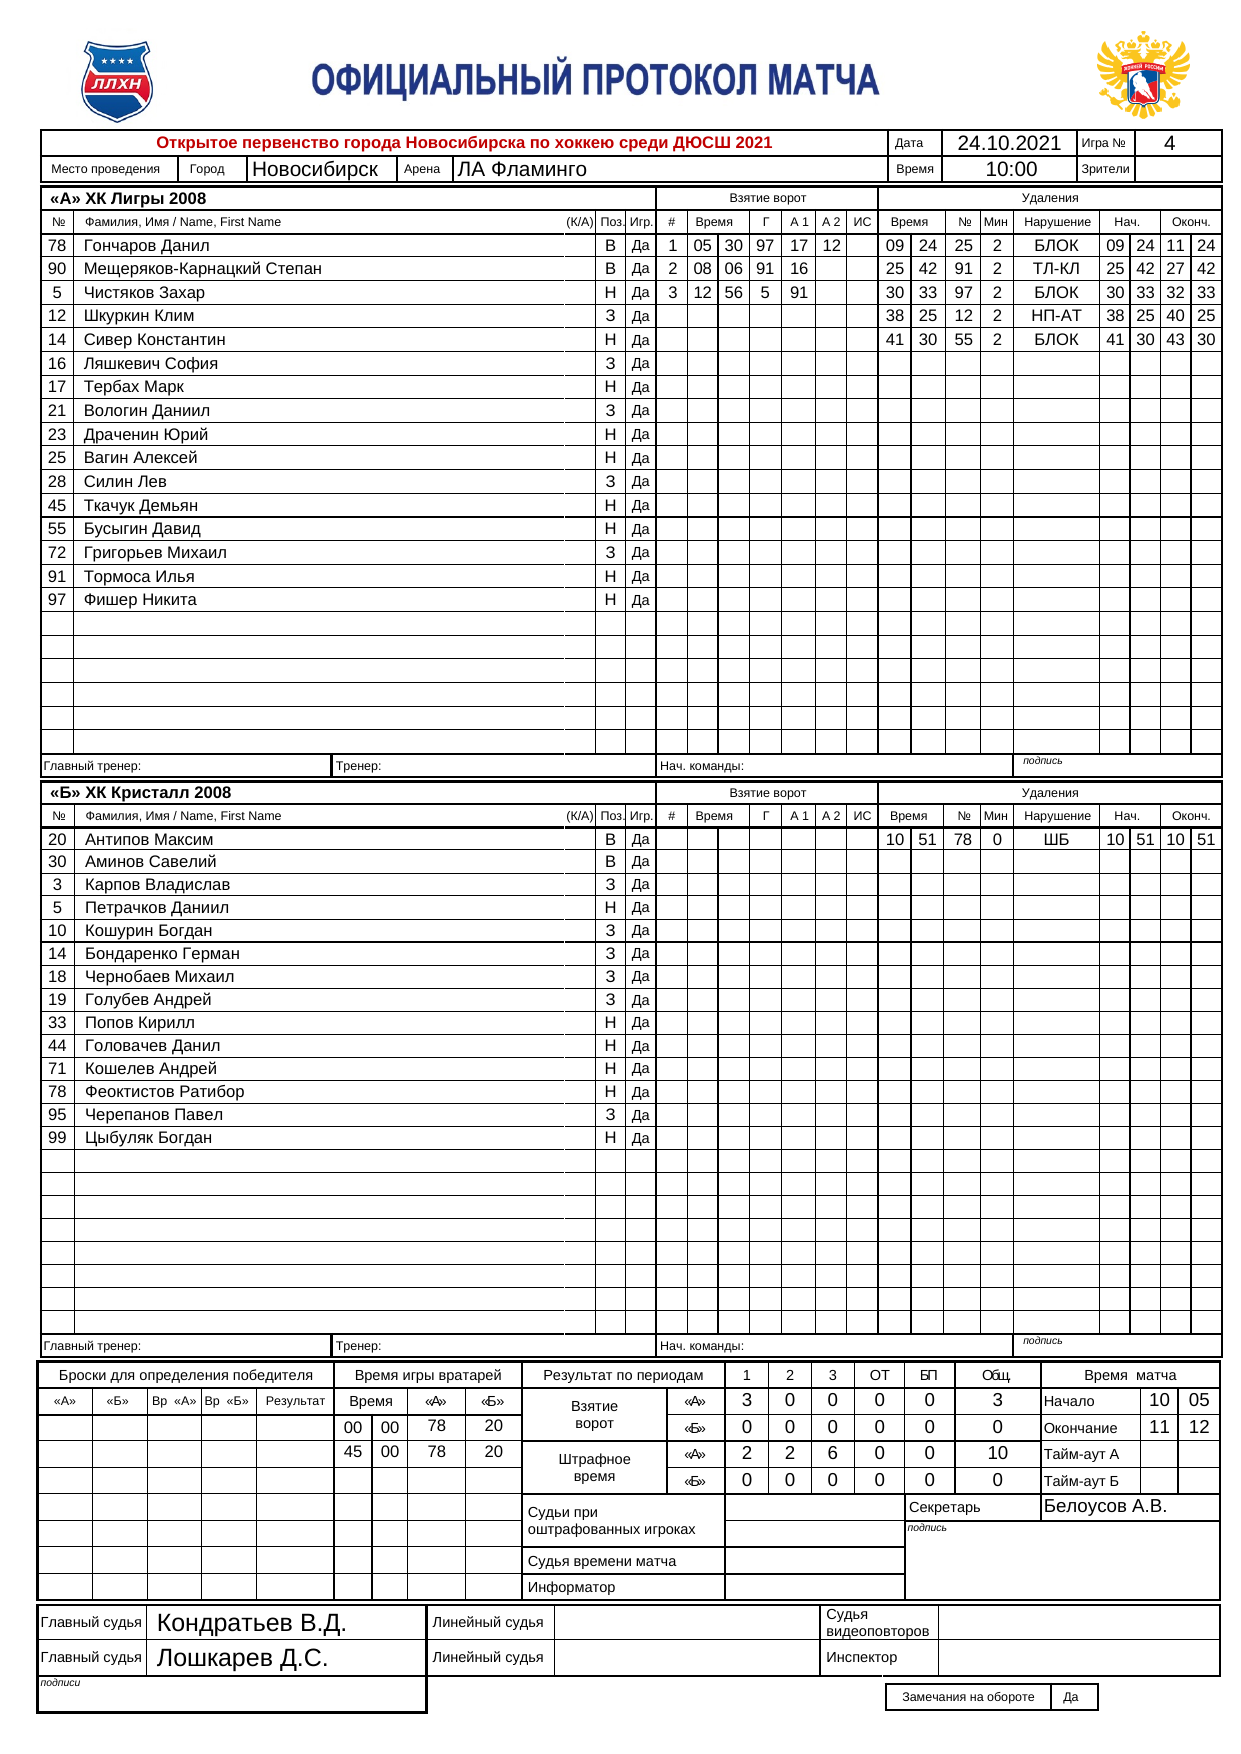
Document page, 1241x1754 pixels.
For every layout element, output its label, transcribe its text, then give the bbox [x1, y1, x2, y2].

table_cell [944, 1012, 980, 1033]
table_cell Взятие ворот [523, 1389, 666, 1440]
table_cell [912, 896, 943, 918]
table_cell [257, 1441, 333, 1467]
table_cell 19 [42, 989, 74, 1011]
table_cell [719, 829, 749, 849]
table_cell [1100, 874, 1129, 895]
table_cell [816, 399, 846, 422]
table_cell [981, 920, 1013, 941]
table_cell [816, 1058, 846, 1079]
table_cell 09 [1100, 235, 1129, 256]
table_cell [688, 446, 717, 469]
table_cell [1100, 1219, 1129, 1241]
table_cell [981, 1173, 1013, 1195]
table_cell 30 [1131, 328, 1160, 351]
table_cell [688, 683, 717, 706]
table_cell [75, 1196, 564, 1218]
table_cell [42, 1288, 74, 1310]
table_cell Главный судья [39, 1606, 146, 1639]
table_cell [879, 874, 910, 895]
table_cell [1161, 636, 1190, 658]
table_cell «А» [408, 1389, 465, 1413]
table_cell [148, 1574, 201, 1599]
table_cell [657, 896, 687, 918]
table_cell [719, 896, 749, 918]
table_cell [879, 1104, 910, 1126]
table_cell [912, 730, 945, 753]
table_cell [1014, 1058, 1099, 1079]
table_cell [782, 1081, 815, 1103]
table_cell [847, 235, 877, 256]
table_cell Нач. команды: [657, 1335, 1012, 1356]
table_cell [847, 1081, 877, 1103]
table_cell [726, 1575, 904, 1599]
table_cell [816, 328, 846, 351]
table_cell Черепанов Павел [75, 1104, 564, 1126]
table_cell 41 [1100, 328, 1129, 351]
table_cell З [596, 989, 625, 1011]
table_cell Да [626, 257, 655, 280]
table_cell [1100, 446, 1129, 469]
table_cell [148, 1494, 201, 1520]
table_cell 97 [750, 235, 781, 256]
table_cell Судья времени матча [523, 1548, 724, 1573]
table_cell 0 [956, 1415, 1040, 1440]
table_cell 97 [946, 281, 980, 303]
table_cell [1100, 1081, 1129, 1103]
table_cell [1192, 1012, 1221, 1033]
table_cell 30 [912, 328, 945, 351]
table_cell [750, 874, 781, 895]
table_cell 16 [782, 257, 815, 280]
table_cell Феоктистов Ратибор [75, 1081, 564, 1103]
table_cell [657, 683, 687, 706]
table_cell [1131, 494, 1160, 516]
table_cell [1192, 1081, 1221, 1103]
table_cell [879, 943, 910, 964]
table_cell З [596, 399, 625, 422]
table_cell [719, 1288, 749, 1310]
table_cell [466, 1494, 521, 1520]
table_cell [1014, 1081, 1099, 1103]
table_cell [981, 518, 1013, 540]
table_cell 24 [1131, 235, 1160, 256]
table_cell [565, 1311, 595, 1333]
table_cell [1192, 1173, 1221, 1195]
table_cell 00 [373, 1416, 407, 1440]
table_cell [1014, 1265, 1099, 1287]
table_cell Главный судья [39, 1640, 146, 1675]
table_cell 23 [42, 423, 73, 445]
table_cell [1131, 1196, 1160, 1218]
table_cell [1131, 446, 1160, 469]
table_cell [1192, 1311, 1221, 1333]
table_cell [847, 1196, 877, 1218]
table_cell [93, 1416, 147, 1440]
table_cell [39, 1416, 92, 1440]
table_cell 05 [688, 235, 717, 256]
table_cell [626, 1173, 655, 1195]
table_cell [944, 1196, 980, 1218]
table_cell Вагин Алексей [74, 446, 564, 469]
table_cell [1100, 1035, 1129, 1057]
table_cell [750, 683, 781, 706]
table_cell [1161, 1265, 1190, 1287]
table_cell [847, 565, 877, 587]
table_cell Да [626, 328, 655, 351]
table_cell [335, 1547, 371, 1573]
table_cell [847, 874, 877, 895]
table_cell [1014, 1104, 1099, 1126]
table_cell [1100, 966, 1129, 987]
table_cell [657, 518, 687, 540]
table_cell [912, 399, 945, 422]
table_cell [847, 966, 877, 987]
table_cell 0 [726, 1468, 768, 1493]
table_cell 3 [657, 281, 687, 303]
table_cell 30 [879, 281, 910, 303]
table_cell [879, 1242, 910, 1264]
table_cell Н [596, 376, 625, 398]
table_cell [750, 1035, 781, 1057]
table_cell [565, 1265, 595, 1287]
table_cell [75, 1265, 564, 1287]
table_cell [719, 730, 749, 753]
table_cell 78 [408, 1416, 465, 1440]
table_cell [1100, 565, 1129, 587]
table_cell [657, 943, 687, 964]
table_cell [912, 1150, 943, 1172]
table_cell [981, 874, 1013, 895]
table_cell [1192, 541, 1221, 564]
table_cell [912, 1058, 943, 1079]
table_cell Поз. [596, 805, 625, 826]
table_cell [750, 612, 781, 634]
table_cell Время [879, 211, 945, 233]
table_cell Место проведения [42, 157, 177, 181]
table_cell Мин [981, 211, 1013, 233]
table_cell [428, 1677, 882, 1711]
table_cell [782, 423, 815, 445]
table_cell [816, 683, 846, 706]
table_cell [912, 518, 945, 540]
table_cell [750, 1081, 781, 1103]
table_cell [816, 1012, 846, 1033]
table_cell [1161, 588, 1190, 611]
table_cell [981, 1035, 1013, 1057]
table_cell БЛОК [1014, 281, 1099, 303]
table_cell [688, 565, 717, 587]
table_header Открытое первенство города Новосибирска по хоккею среди ДЮСШ 2021 [42, 131, 887, 155]
table_cell Н [596, 446, 625, 469]
table_cell Оконч. [1161, 805, 1221, 826]
table_cell [847, 707, 877, 729]
table_cell [1099, 1682, 1220, 1711]
table_cell 0 [956, 1468, 1040, 1493]
table_cell [1192, 565, 1221, 587]
table_cell [912, 707, 945, 729]
table_cell Время [688, 805, 749, 826]
table_header Общ. [956, 1363, 1040, 1387]
table_cell [565, 659, 595, 682]
table_cell [657, 565, 687, 587]
table_cell [750, 1104, 781, 1126]
table_cell Да [626, 1127, 655, 1149]
table_cell Главный тренер: [42, 755, 330, 776]
table_cell [257, 1574, 333, 1599]
table_cell [42, 707, 73, 729]
table_cell 5 [750, 281, 781, 303]
table_cell Вологин Даниил [74, 399, 564, 422]
table_cell 25 [946, 235, 980, 256]
table_cell [719, 1081, 749, 1103]
table_cell [782, 352, 815, 374]
table_cell [944, 989, 980, 1011]
table_cell Да [626, 352, 655, 374]
table_cell 00 [373, 1441, 407, 1467]
table_cell «А» [39, 1389, 92, 1413]
table_cell [981, 376, 1013, 398]
table_cell [847, 920, 877, 941]
table_cell [879, 1288, 910, 1310]
table_cell [912, 470, 945, 493]
table_cell [42, 1173, 74, 1195]
table_cell Да [626, 850, 655, 872]
table_cell [1131, 1058, 1160, 1079]
table_cell [148, 1441, 201, 1467]
table_cell Н [596, 896, 625, 918]
table_cell [981, 352, 1013, 374]
table_cell 10 [1100, 829, 1129, 849]
table_cell [719, 683, 749, 706]
table_cell [847, 1242, 877, 1264]
table_cell 91 [42, 565, 73, 587]
table_cell Инспектор [821, 1640, 938, 1675]
table_cell [93, 1574, 147, 1599]
table_cell 95 [42, 1104, 74, 1126]
table_cell [657, 376, 687, 398]
table_cell № [944, 805, 980, 826]
table_cell [75, 1173, 564, 1195]
table_cell [981, 1242, 1013, 1264]
table_cell 42 [1131, 257, 1160, 280]
table_cell [657, 1219, 687, 1241]
table_cell [981, 470, 1013, 493]
table_cell [1192, 470, 1221, 493]
table_cell [912, 1311, 943, 1333]
table_cell [1131, 1127, 1160, 1149]
table_cell [1161, 683, 1190, 706]
table_cell [946, 518, 980, 540]
table_cell [750, 966, 781, 987]
table_cell 97 [42, 588, 73, 611]
table_cell [596, 1219, 625, 1241]
table_cell [1014, 470, 1099, 493]
table_cell [657, 352, 687, 374]
table_cell [879, 1012, 910, 1033]
table_cell [688, 1265, 717, 1287]
table_cell [912, 1288, 943, 1310]
table_cell 10 [1161, 829, 1190, 849]
table_cell Город [179, 157, 246, 181]
table_cell [373, 1468, 407, 1493]
table_cell [750, 518, 781, 540]
table_cell [1161, 707, 1190, 729]
table_cell [565, 850, 595, 872]
table_cell [42, 730, 73, 753]
table_cell 0 [769, 1415, 811, 1440]
table_cell [42, 636, 73, 658]
table_cell [816, 1196, 846, 1218]
table_cell [657, 494, 687, 516]
table_cell [1161, 943, 1190, 964]
table_cell 14 [42, 328, 73, 351]
table_cell [408, 1494, 465, 1520]
table_cell [565, 920, 595, 941]
table_cell [1192, 850, 1221, 872]
table_cell [1161, 541, 1190, 564]
table_cell [466, 1574, 521, 1599]
table_cell [1131, 896, 1160, 918]
table_cell [565, 541, 595, 564]
table_cell [816, 305, 846, 327]
table_cell З [596, 352, 625, 374]
table_cell [782, 376, 815, 398]
table_cell [626, 1150, 655, 1172]
table_cell [688, 1242, 717, 1264]
table_cell [466, 1521, 521, 1546]
table_cell [596, 636, 625, 658]
table_cell [1131, 612, 1160, 634]
table_cell [944, 874, 980, 895]
table_cell [688, 829, 717, 849]
table_cell [750, 565, 781, 587]
table_cell Да [626, 305, 655, 327]
table_cell [657, 1150, 687, 1172]
table_cell [657, 1196, 687, 1218]
table_cell [944, 1219, 980, 1241]
table_cell Да [626, 1058, 655, 1079]
table_cell [847, 730, 877, 753]
table_cell 12 [1179, 1415, 1219, 1440]
table_cell [816, 1104, 846, 1126]
table_cell [750, 1173, 781, 1195]
table_cell [816, 494, 846, 516]
table_header 1 [726, 1363, 768, 1387]
table_cell [912, 1219, 943, 1241]
table_cell [657, 399, 687, 422]
table_header 2 [769, 1363, 811, 1387]
table_cell [981, 612, 1013, 634]
table_cell [1179, 1468, 1219, 1493]
table_cell [565, 376, 595, 398]
table_cell Да [626, 470, 655, 493]
table_cell [981, 541, 1013, 564]
table_cell [1100, 1288, 1129, 1310]
table_cell [847, 1219, 877, 1241]
table_cell [912, 1242, 943, 1264]
table_cell [202, 1574, 256, 1599]
table_cell [257, 1521, 333, 1546]
table_cell [688, 1127, 717, 1149]
table_cell [1100, 920, 1129, 941]
table_cell [42, 1242, 74, 1264]
table_cell [1161, 352, 1190, 374]
table_cell [981, 1081, 1013, 1103]
table_cell [1131, 1104, 1160, 1126]
table_cell [944, 896, 980, 918]
table_cell [555, 1640, 819, 1675]
table_cell [1100, 1058, 1129, 1079]
table_cell [750, 659, 781, 682]
table_cell [1192, 874, 1221, 895]
table_cell [657, 612, 687, 634]
table_cell [879, 399, 910, 422]
table_cell Главный тренер: [42, 1335, 330, 1356]
table_cell [981, 966, 1013, 987]
table_cell [981, 423, 1013, 445]
table_cell [847, 257, 877, 280]
table_cell [1161, 376, 1190, 398]
table_cell [816, 470, 846, 493]
table_cell [816, 423, 846, 445]
table_cell 33 [912, 281, 945, 303]
table_cell 06 [719, 257, 749, 280]
table_cell [946, 541, 980, 564]
table_cell [944, 1150, 980, 1172]
table_cell [782, 446, 815, 469]
table_cell [719, 305, 749, 327]
table_cell 3 [42, 874, 74, 895]
table_cell Оконч. [1161, 211, 1221, 233]
table_cell [816, 896, 846, 918]
table_cell [719, 1150, 749, 1172]
table_cell 2 [981, 328, 1013, 351]
table_cell [93, 1468, 147, 1493]
table_cell [816, 518, 846, 540]
table_cell [1161, 1012, 1190, 1033]
table_cell Чернобаев Михаил [75, 966, 564, 987]
table_cell [912, 1012, 943, 1033]
table_header Удаления [879, 188, 1221, 209]
table_cell 33 [1131, 281, 1160, 303]
table_cell [408, 1521, 465, 1546]
table_cell [782, 1311, 815, 1333]
table_cell [719, 1127, 749, 1149]
table_cell [1100, 1311, 1129, 1333]
table_cell [688, 874, 717, 895]
table_cell [335, 1468, 371, 1493]
table_cell [565, 470, 595, 493]
table_header Удаления [879, 783, 1221, 803]
table_cell № [946, 211, 980, 233]
table_cell 45 [335, 1441, 371, 1467]
table_cell В [596, 257, 625, 280]
table_cell 12 [816, 235, 846, 256]
table_cell [912, 1173, 943, 1195]
table_cell 33 [1192, 281, 1221, 303]
table_cell [782, 518, 815, 540]
table_cell [657, 446, 687, 469]
table_cell Тербах Марк [74, 376, 564, 398]
table_cell [847, 588, 877, 611]
table_cell [981, 989, 1013, 1011]
table_cell [879, 518, 910, 540]
table_cell [1100, 1104, 1129, 1126]
table_cell [148, 1547, 201, 1573]
table_cell [719, 874, 749, 895]
table_cell [1014, 896, 1099, 918]
table_cell [565, 1173, 595, 1195]
table_cell 5 [42, 896, 74, 918]
table_cell А 2 [816, 211, 846, 233]
table_cell 11 [1141, 1415, 1177, 1440]
table_cell [816, 1265, 846, 1287]
table_cell [688, 518, 717, 540]
table_cell [847, 612, 877, 634]
table_header Замечания на обороте [887, 1685, 1050, 1709]
table_cell [657, 1081, 687, 1103]
table_cell [879, 1127, 910, 1149]
table_cell [565, 257, 595, 280]
table_cell [750, 328, 781, 351]
table_cell [688, 352, 717, 374]
table_cell [782, 943, 815, 964]
table_cell Да [626, 874, 655, 895]
table_cell [565, 1081, 595, 1103]
table_cell [719, 659, 749, 682]
table_cell Голубев Андрей [75, 989, 564, 1011]
table_cell [719, 1219, 749, 1241]
table_cell [719, 1311, 749, 1333]
table_cell [816, 966, 846, 987]
table_cell [688, 423, 717, 445]
table_cell [688, 376, 717, 398]
table_cell [816, 989, 846, 1011]
table_cell [879, 1081, 910, 1103]
table_cell [719, 494, 749, 516]
table_cell [565, 1196, 595, 1218]
table_cell [1131, 352, 1160, 374]
table_cell [1131, 683, 1160, 706]
table_cell [657, 305, 687, 327]
table_cell [847, 1012, 877, 1033]
table_cell [816, 352, 846, 374]
table_cell [688, 636, 717, 658]
table_cell [1131, 1288, 1160, 1310]
table_cell [944, 1288, 980, 1310]
table_cell [816, 1311, 846, 1333]
table_cell [1014, 850, 1099, 872]
table_cell [657, 1288, 687, 1310]
table_cell [1192, 1242, 1221, 1264]
table_cell [1161, 1196, 1190, 1218]
table_cell [719, 1196, 749, 1218]
table_cell 51 [912, 829, 943, 849]
table_cell 18 [42, 966, 74, 987]
table_cell [816, 850, 846, 872]
table_cell 0 [769, 1468, 811, 1493]
table_cell [847, 1035, 877, 1057]
table_header БП [905, 1363, 954, 1387]
table_cell Головачев Данил [75, 1035, 564, 1057]
table_cell подпись [1014, 1335, 1221, 1356]
table_cell [816, 588, 846, 611]
table_cell [408, 1468, 465, 1493]
table_cell [74, 707, 564, 729]
table_cell [946, 399, 980, 422]
table_cell [42, 1219, 74, 1241]
table_cell [879, 683, 910, 706]
table_cell [93, 1521, 147, 1546]
table_cell [750, 1311, 781, 1333]
table_cell [847, 1104, 877, 1126]
table_cell [74, 612, 564, 634]
table_cell [782, 659, 815, 682]
table_cell [657, 920, 687, 941]
table_cell Нач. [1100, 211, 1160, 233]
table_cell [879, 896, 910, 918]
table_cell Судья видеоповторов [821, 1606, 938, 1639]
table_cell Н [596, 588, 625, 611]
table_header 4 [1136, 131, 1221, 155]
table_cell 20 [42, 829, 74, 849]
table_cell [1192, 1265, 1221, 1287]
table_cell [719, 707, 749, 729]
table_cell [1192, 1196, 1221, 1218]
table_cell [912, 1265, 943, 1287]
table_cell Да [626, 423, 655, 445]
table_cell [847, 1265, 877, 1287]
table_cell [657, 850, 687, 872]
table_cell [981, 1150, 1013, 1172]
table_cell [1100, 423, 1129, 445]
table_cell Да [626, 399, 655, 422]
table_cell 24 [1192, 235, 1221, 256]
table_cell [39, 1494, 92, 1520]
table_cell [42, 612, 73, 634]
table_cell [657, 588, 687, 611]
table_cell 10 [956, 1442, 1040, 1467]
table_cell [719, 1012, 749, 1033]
table_cell [688, 1311, 717, 1333]
table_cell [1100, 1150, 1129, 1172]
table_cell [657, 707, 687, 729]
table_cell [782, 305, 815, 327]
table_cell [1192, 943, 1221, 964]
table_cell 25 [1131, 305, 1160, 327]
table_cell [719, 541, 749, 564]
table_cell 71 [42, 1058, 74, 1079]
table_cell [879, 494, 910, 516]
table_cell [565, 730, 595, 753]
table_cell [1014, 636, 1099, 658]
table_cell [816, 636, 846, 658]
table_cell [1131, 943, 1160, 964]
table_cell [1100, 470, 1129, 493]
table_cell БЛОК [1014, 235, 1099, 256]
table_cell [750, 423, 781, 445]
table_cell [1131, 659, 1160, 682]
table_cell Мещеряков-Карнацкий Степан [74, 257, 564, 280]
table_cell Да [626, 376, 655, 398]
table_cell Кондратьев В.Д. [147, 1606, 425, 1639]
table_cell 0 [726, 1415, 768, 1440]
table_cell 0 [905, 1468, 954, 1493]
table_cell Вр «Б» [202, 1389, 256, 1413]
table_cell [847, 328, 877, 351]
table_cell [879, 1035, 910, 1057]
table_cell [688, 966, 717, 987]
table_cell [1014, 1035, 1099, 1057]
table_cell [847, 1173, 877, 1195]
table_cell [719, 328, 749, 351]
table_cell [565, 565, 595, 587]
table_cell [202, 1441, 256, 1467]
table_cell [1131, 1219, 1160, 1241]
table_cell [1131, 1242, 1160, 1264]
table_cell [1100, 707, 1129, 729]
table_cell [719, 588, 749, 611]
table_cell «Б» [668, 1468, 724, 1493]
table_cell [847, 281, 877, 303]
table_cell [1131, 920, 1160, 941]
table_cell [1161, 1058, 1190, 1079]
table_cell 5 [42, 281, 73, 303]
table_cell Тайм-аут А [1042, 1441, 1140, 1467]
table_cell [688, 470, 717, 493]
table_cell [847, 423, 877, 445]
table_cell Секретарь [906, 1495, 1040, 1520]
table_cell [719, 376, 749, 398]
table_cell [657, 1104, 687, 1126]
table_cell [1161, 470, 1190, 493]
table_cell В [596, 850, 625, 872]
table_cell ИС [847, 211, 877, 233]
table_cell [1161, 1242, 1190, 1264]
table_cell [782, 730, 815, 753]
table_cell [1100, 943, 1129, 964]
table_cell [883, 1677, 1220, 1681]
table_cell [257, 1547, 333, 1573]
table_cell [847, 683, 877, 706]
table_cell [944, 1242, 980, 1264]
table_cell [912, 1127, 943, 1149]
table_cell [946, 636, 980, 658]
table_cell [981, 1104, 1013, 1126]
table_cell подпись [906, 1522, 1219, 1599]
table_cell [688, 850, 717, 872]
table_cell [816, 612, 846, 634]
table_cell [1100, 399, 1129, 422]
table_cell [944, 1104, 980, 1126]
table_cell 20 [466, 1441, 521, 1467]
table_cell [981, 399, 1013, 422]
table_cell 0 [769, 1389, 811, 1413]
table_cell 28 [42, 470, 73, 493]
table_cell [912, 423, 945, 445]
table_cell [879, 1265, 910, 1287]
table_cell [1014, 707, 1099, 729]
table_cell [750, 1127, 781, 1149]
table_cell 0 [812, 1415, 854, 1440]
table_cell (К/А) [565, 805, 595, 826]
table_cell [944, 1127, 980, 1149]
table_cell [981, 707, 1013, 729]
table_cell [944, 1058, 980, 1079]
table_cell [879, 659, 910, 682]
table_cell 0 [812, 1468, 854, 1493]
table_cell [782, 470, 815, 493]
table_cell [879, 1196, 910, 1218]
table_cell [688, 943, 717, 964]
table_cell [1014, 943, 1099, 964]
table_cell 10:00 [943, 157, 1076, 181]
table_cell [1131, 1173, 1160, 1195]
table_cell Время [879, 805, 943, 826]
table_cell [42, 659, 73, 682]
table_cell [688, 1196, 717, 1218]
table_cell [750, 588, 781, 611]
table_cell [847, 352, 877, 374]
table_cell [75, 1219, 564, 1241]
table_cell [879, 730, 910, 753]
table_cell 3 [956, 1389, 1040, 1413]
table_cell [946, 659, 980, 682]
table_cell [750, 896, 781, 918]
table_cell [1161, 850, 1190, 872]
table_cell Шкуркин Клим [74, 305, 564, 327]
table_cell [816, 446, 846, 469]
table_cell 72 [42, 541, 73, 564]
table_cell [782, 1127, 815, 1149]
table_cell 30 [42, 850, 74, 872]
table_cell А 2 [816, 805, 846, 826]
table_cell ИС [847, 805, 877, 826]
table_cell [719, 636, 749, 658]
table_cell [750, 920, 781, 941]
table_cell [1100, 588, 1129, 611]
table_cell Результат [257, 1389, 333, 1413]
table_cell [1161, 989, 1190, 1011]
table_cell [1192, 376, 1221, 398]
table_cell [750, 1196, 781, 1218]
table_cell [750, 707, 781, 729]
table_cell 17 [42, 376, 73, 398]
table_cell [565, 446, 595, 469]
table_cell [912, 966, 943, 987]
table_cell [1192, 423, 1221, 445]
table_cell [719, 518, 749, 540]
table_cell [565, 896, 595, 918]
table_cell 2 [981, 281, 1013, 303]
table_cell [816, 1150, 846, 1172]
table_cell [1192, 636, 1221, 658]
table_cell 42 [1192, 257, 1221, 280]
table_cell 10 [879, 829, 910, 849]
table_cell [657, 328, 687, 351]
table_cell [373, 1494, 407, 1520]
table_cell 0 [812, 1389, 854, 1413]
table_cell [782, 829, 815, 849]
table_cell [1014, 874, 1099, 895]
table_cell [981, 588, 1013, 611]
table_cell [782, 1219, 815, 1241]
table_cell [657, 423, 687, 445]
table_cell 17 [782, 235, 815, 256]
table_cell [1192, 659, 1221, 682]
table_cell [1161, 1150, 1190, 1172]
table_cell [1161, 874, 1190, 895]
table_cell Окончание [1042, 1415, 1140, 1440]
table_cell [257, 1416, 333, 1440]
table_cell [688, 494, 717, 516]
table_cell 05 [1179, 1389, 1219, 1413]
table_cell [1100, 1012, 1129, 1033]
table_cell [42, 1196, 74, 1218]
table_cell 43 [1161, 328, 1190, 351]
table_cell [1131, 1311, 1160, 1333]
table_cell Да [626, 1104, 655, 1126]
table_cell [1131, 470, 1160, 493]
table_cell [912, 874, 943, 895]
table_cell [1014, 423, 1099, 445]
table_cell [1131, 376, 1160, 398]
table_cell [1192, 730, 1221, 753]
table_cell 0 [855, 1389, 904, 1413]
table_cell [565, 683, 595, 706]
table_cell [912, 446, 945, 469]
table_cell [565, 1150, 595, 1172]
table_cell Да [626, 518, 655, 540]
table_cell [816, 1242, 846, 1264]
table_cell [1100, 1265, 1129, 1287]
table_cell Григорьев Михаил [74, 541, 564, 564]
table_cell 2 [981, 257, 1013, 280]
table_cell [657, 1127, 687, 1149]
table_cell [466, 1468, 521, 1493]
table_header «А» ХК Лигры 2008 [42, 188, 655, 209]
table_cell [750, 446, 781, 469]
table_cell [39, 1574, 92, 1599]
table_cell [847, 829, 877, 849]
table_cell [981, 850, 1013, 872]
table_cell Н [596, 565, 625, 587]
table_cell [944, 1173, 980, 1195]
table_cell [202, 1521, 256, 1546]
table_cell [657, 1265, 687, 1287]
table_cell [202, 1468, 256, 1493]
table_cell [1014, 588, 1099, 611]
table_cell [657, 1012, 687, 1033]
table_cell 44 [42, 1035, 74, 1057]
table_cell [1100, 989, 1129, 1011]
table_cell [42, 1311, 74, 1333]
table_cell [981, 446, 1013, 469]
table_cell [565, 943, 595, 964]
table_cell Да [626, 541, 655, 564]
table_cell [688, 730, 717, 753]
table_cell [912, 541, 945, 564]
table_cell [726, 1548, 904, 1573]
table_cell [912, 943, 943, 964]
table_cell 14 [42, 943, 74, 964]
table_cell 90 [42, 257, 73, 280]
table_cell [202, 1494, 256, 1520]
table_cell [946, 494, 980, 516]
table_cell [981, 1012, 1013, 1033]
table_cell [782, 1012, 815, 1033]
table_cell [657, 989, 687, 1011]
table_cell [565, 235, 595, 256]
table_cell [626, 1242, 655, 1264]
table_cell Карпов Владислав [75, 874, 564, 895]
table_cell [565, 281, 595, 303]
table_cell [148, 1416, 201, 1440]
table_cell [816, 1035, 846, 1057]
table_cell [1014, 989, 1099, 1011]
table_cell [657, 1173, 687, 1195]
table_cell [1100, 494, 1129, 516]
table_cell 2 [769, 1442, 811, 1467]
table_cell Нач. [1100, 805, 1160, 826]
table_cell [1161, 1081, 1190, 1103]
table_cell [565, 636, 595, 658]
table_cell [750, 636, 781, 658]
table_cell [1014, 1127, 1099, 1149]
table_cell [719, 470, 749, 493]
table_cell [1131, 636, 1160, 658]
table_cell Фамилия, Имя / Name, First Name [75, 805, 565, 826]
table_cell [565, 352, 595, 374]
table_cell [335, 1494, 371, 1520]
table_cell [688, 989, 717, 1011]
table_cell [912, 920, 943, 941]
table_cell [782, 399, 815, 422]
table_cell [782, 612, 815, 634]
table_cell [1131, 850, 1160, 872]
table_cell Н [596, 281, 625, 303]
table_cell [719, 1058, 749, 1079]
table_cell [657, 1311, 687, 1333]
table_cell [939, 1640, 1219, 1675]
table_cell [782, 1265, 815, 1287]
table_cell [1192, 494, 1221, 516]
table_cell [912, 376, 945, 398]
table_cell [1131, 565, 1160, 587]
table_cell [847, 943, 877, 964]
table_cell З [596, 874, 625, 895]
table_cell [1161, 494, 1190, 516]
table_cell Лошкарев Д.С. [147, 1640, 425, 1675]
table_cell [912, 989, 943, 1011]
table_cell [1100, 850, 1129, 872]
table_cell [1014, 1196, 1099, 1218]
table_cell [1014, 730, 1099, 753]
table_cell 21 [42, 399, 73, 422]
table_cell [565, 1012, 595, 1033]
table_cell Антипов Максим [75, 829, 564, 849]
table_cell Сивер Константин [74, 328, 564, 351]
table_cell 10 [42, 920, 74, 941]
table_cell Да [626, 1081, 655, 1103]
table_cell Попов Кирилл [75, 1012, 564, 1033]
table_cell «А» [668, 1389, 724, 1413]
table_cell [657, 730, 687, 753]
table_cell [879, 920, 910, 941]
table_cell [39, 1547, 92, 1573]
table_cell [816, 1219, 846, 1241]
table_cell 51 [1192, 829, 1221, 849]
table_cell [202, 1416, 256, 1440]
table_cell [1161, 1104, 1190, 1126]
table_cell [688, 659, 717, 682]
table_cell Гончаров Данил [74, 235, 564, 256]
table_cell [847, 850, 877, 872]
table_cell [750, 730, 781, 753]
table_cell [565, 1104, 595, 1126]
table_cell [847, 1311, 877, 1333]
table_cell [879, 1150, 910, 1172]
table_cell [1014, 966, 1099, 987]
table_cell Белоусов А.В. [1042, 1495, 1219, 1520]
table_cell [565, 1035, 595, 1057]
table_cell [816, 1127, 846, 1149]
table_cell # [657, 805, 687, 826]
table_cell [1161, 1219, 1190, 1241]
table_cell [946, 707, 980, 729]
table_cell Нарушение [1014, 805, 1099, 826]
table_header Взятие ворот [657, 188, 877, 209]
table_cell [719, 446, 749, 469]
table_cell Драченин Юрий [74, 423, 564, 445]
table_cell 0 [855, 1442, 904, 1467]
table_cell [981, 1058, 1013, 1079]
table_cell [626, 1265, 655, 1287]
table_cell Да [626, 896, 655, 918]
table_cell З [596, 1104, 625, 1126]
table_cell [847, 1288, 877, 1310]
table_cell [42, 1150, 74, 1172]
table_cell [946, 423, 980, 445]
table_cell 09 [879, 235, 910, 256]
table_cell [719, 966, 749, 987]
table_cell [782, 1150, 815, 1172]
table_cell [912, 1081, 943, 1103]
table_cell [1192, 588, 1221, 611]
table_cell [946, 470, 980, 493]
table_cell [565, 399, 595, 422]
table_cell [816, 257, 846, 280]
table_cell [1161, 966, 1190, 987]
table_cell [1014, 399, 1099, 422]
table_cell [912, 850, 943, 872]
table_cell [782, 683, 815, 706]
table_cell [1014, 376, 1099, 398]
table_cell [657, 1242, 687, 1264]
table_cell «Б » [466, 1389, 521, 1413]
table_header Дата [889, 131, 941, 155]
table_cell 55 [42, 518, 73, 540]
table_header Результат по периодам [523, 1363, 724, 1387]
table_cell [879, 1219, 910, 1241]
table_cell Да [626, 281, 655, 303]
table_cell [1100, 541, 1129, 564]
table_cell [1161, 446, 1190, 469]
table_cell Новосибирск [248, 157, 396, 181]
table_cell Штрафное время [523, 1442, 666, 1493]
table_cell Начало [1042, 1389, 1140, 1413]
table_header Время игры вратарей [335, 1363, 521, 1387]
table_cell [1014, 518, 1099, 540]
table_cell [1100, 352, 1129, 374]
table_cell [688, 707, 717, 729]
table_cell «Б» [93, 1389, 147, 1413]
table_cell [1014, 1288, 1099, 1310]
table_cell [750, 989, 781, 1011]
table_cell Н [596, 328, 625, 351]
table_cell [782, 1035, 815, 1057]
table_cell [879, 376, 910, 398]
table_cell [847, 636, 877, 658]
table_cell [946, 446, 980, 469]
table_cell [1179, 1441, 1219, 1467]
table_header Взятие ворот [657, 783, 877, 803]
table_cell Н [596, 423, 625, 445]
table_cell [981, 1311, 1013, 1333]
table_cell [1192, 1150, 1221, 1172]
table_cell [1161, 1173, 1190, 1195]
table_cell 2 [726, 1442, 768, 1467]
table_cell [688, 1173, 717, 1195]
table_cell [1131, 989, 1160, 1011]
table_cell [93, 1441, 147, 1467]
table_cell [408, 1574, 465, 1599]
table_cell [39, 1441, 92, 1467]
table_cell [596, 1242, 625, 1264]
table_cell [782, 494, 815, 516]
table_cell [555, 1606, 819, 1639]
table_cell Аминов Савелий [75, 850, 564, 872]
table_cell Время [335, 1389, 407, 1413]
table_cell 0 [905, 1389, 954, 1413]
table_cell [912, 565, 945, 587]
table_cell [981, 1127, 1013, 1149]
table_cell [750, 1058, 781, 1079]
table_cell [1014, 1150, 1099, 1172]
table_cell [202, 1547, 256, 1573]
table_cell [626, 636, 655, 658]
table_cell Н [596, 1127, 625, 1149]
table_cell [879, 588, 910, 611]
table_cell [750, 1288, 781, 1310]
table_cell [816, 376, 846, 398]
table_cell 42 [912, 257, 945, 280]
table_cell 55 [946, 328, 980, 351]
table_cell [565, 1058, 595, 1079]
table_cell [257, 1494, 333, 1520]
table_cell [879, 565, 910, 587]
table_cell [688, 612, 717, 634]
table_cell ШБ [1014, 829, 1099, 849]
table_cell [782, 1058, 815, 1079]
table_cell [42, 683, 73, 706]
table_cell [1014, 1311, 1099, 1333]
table_cell [946, 683, 980, 706]
table_cell Время [688, 211, 749, 233]
table_cell подписи [39, 1677, 425, 1711]
table_cell 3 [726, 1389, 768, 1413]
table_cell [847, 541, 877, 564]
table_cell [879, 850, 910, 872]
table_cell [1131, 399, 1160, 422]
table_cell [1014, 1242, 1099, 1264]
table_cell [1131, 874, 1160, 895]
table_cell [847, 989, 877, 1011]
table_cell [944, 850, 980, 872]
table_cell 30 [1192, 328, 1221, 351]
table_cell [944, 1311, 980, 1333]
table_cell А 1 [782, 805, 815, 826]
table_cell Да [626, 829, 655, 849]
table_cell [879, 423, 910, 445]
table_cell Да [626, 235, 655, 256]
table_cell 91 [946, 257, 980, 280]
table_cell [1161, 423, 1190, 445]
table_cell [944, 966, 980, 987]
table_cell [1014, 352, 1099, 374]
table_cell Кошелев Андрей [75, 1058, 564, 1079]
table_cell [596, 1288, 625, 1310]
table_cell [75, 1288, 564, 1310]
table_cell 25 [879, 257, 910, 280]
table_cell [847, 305, 877, 327]
table_cell [657, 1058, 687, 1079]
table_cell Время [889, 157, 941, 181]
table_cell [657, 1035, 687, 1057]
table_cell [946, 588, 980, 611]
table_cell Тайм-аут Б [1042, 1468, 1140, 1493]
table_cell [688, 1058, 717, 1079]
table_cell [879, 636, 910, 658]
table_cell [981, 494, 1013, 516]
table_cell [946, 352, 980, 374]
table_cell 2 [981, 305, 1013, 327]
table_cell [1014, 541, 1099, 564]
table_cell Линейный судья [428, 1606, 554, 1639]
table_cell [565, 989, 595, 1011]
table_cell Да [626, 565, 655, 587]
table_cell А 1 [782, 211, 815, 233]
table_cell Н [596, 494, 625, 516]
table_cell [847, 1150, 877, 1172]
table_cell [42, 1265, 74, 1287]
table_cell [782, 588, 815, 611]
table_cell [944, 1081, 980, 1103]
table_cell [257, 1468, 333, 1493]
table_cell Н [596, 1058, 625, 1079]
table_cell [946, 376, 980, 398]
table_cell Петрачков Даниил [75, 896, 564, 918]
table_header Игра № [1078, 131, 1134, 155]
table_header «Б» ХК Кристалл 2008 [42, 783, 655, 803]
table_cell [719, 1173, 749, 1195]
table_cell 78 [42, 235, 73, 256]
table_cell Кошурин Богдан [75, 920, 564, 941]
table_cell Бусыгин Давид [74, 518, 564, 540]
table_cell [1161, 1288, 1190, 1310]
table_cell 51 [1131, 829, 1160, 849]
table_cell [879, 612, 910, 634]
table_cell [1192, 707, 1221, 729]
table_cell [750, 850, 781, 872]
table_cell 2 [981, 235, 1013, 256]
table_cell [565, 518, 595, 540]
table_cell [782, 707, 815, 729]
table_cell З [596, 966, 625, 987]
table_cell [1161, 518, 1190, 540]
table_cell [816, 565, 846, 587]
table_cell [1014, 683, 1099, 706]
table_cell [688, 541, 717, 564]
table_cell [657, 659, 687, 682]
table_cell [1192, 896, 1221, 918]
table_cell [626, 1219, 655, 1241]
table_cell НП-АТ [1014, 305, 1099, 327]
table_cell [626, 612, 655, 634]
table_cell [847, 470, 877, 493]
table_cell [912, 659, 945, 682]
table_cell [726, 1495, 904, 1520]
table_cell Н [596, 518, 625, 540]
table_cell [1014, 494, 1099, 516]
table_cell [596, 612, 625, 634]
table_cell [750, 494, 781, 516]
table_cell З [596, 943, 625, 964]
table_cell [1100, 518, 1129, 540]
table_cell [981, 683, 1013, 706]
table_cell [626, 1196, 655, 1218]
table_cell [688, 305, 717, 327]
table_cell 78 [944, 829, 980, 849]
table_cell 91 [782, 281, 815, 303]
table_cell 33 [42, 1012, 74, 1033]
table_cell З [596, 470, 625, 493]
table_cell [1192, 966, 1221, 987]
table_cell [847, 494, 877, 516]
table_cell 38 [879, 305, 910, 327]
table_cell 25 [912, 305, 945, 327]
table_cell [657, 470, 687, 493]
table_cell [782, 541, 815, 564]
table_cell [1192, 446, 1221, 469]
table_cell [750, 399, 781, 422]
table_cell [688, 328, 717, 351]
table_cell [912, 494, 945, 516]
table_cell [1161, 659, 1190, 682]
table_cell З [596, 305, 625, 327]
table_cell 2 [657, 257, 687, 280]
table_cell [565, 1127, 595, 1149]
table_cell 30 [719, 235, 749, 256]
table_cell Г [750, 211, 781, 233]
table_cell Да [626, 966, 655, 987]
table_cell 56 [719, 281, 749, 303]
table_cell Линейный судья [428, 1640, 554, 1675]
table_cell [565, 1219, 595, 1241]
table_cell [1131, 1012, 1160, 1033]
table_cell [782, 1104, 815, 1126]
table_cell 1 [657, 235, 687, 256]
table_cell [782, 896, 815, 918]
table_cell [74, 636, 564, 658]
table_cell [719, 423, 749, 445]
table_cell [879, 989, 910, 1011]
table_cell [879, 352, 910, 374]
table_cell [596, 1196, 625, 1218]
table_header Время матча [1042, 1363, 1219, 1387]
table_cell [1161, 565, 1190, 587]
table_header Броски для определения победителя [39, 1363, 333, 1387]
table_cell [981, 636, 1013, 658]
table_cell [626, 659, 655, 682]
table_cell ТЛ-КЛ [1014, 257, 1099, 280]
table_cell [373, 1574, 407, 1599]
table_cell [565, 588, 595, 611]
table_cell 0 [905, 1442, 954, 1467]
table_cell [1100, 636, 1129, 658]
table_cell [816, 874, 846, 895]
table_cell [816, 707, 846, 729]
table_cell [847, 896, 877, 918]
table_cell 00 [335, 1416, 371, 1440]
table_cell Чистяков Захар [74, 281, 564, 303]
table_cell 0 [905, 1415, 954, 1440]
table_cell Ткачук Демьян [74, 494, 564, 516]
table_cell [1100, 1173, 1129, 1195]
table_cell [1192, 1288, 1221, 1310]
table_cell [39, 1468, 92, 1493]
table_cell [981, 730, 1013, 753]
table_cell [1161, 896, 1190, 918]
table_cell [981, 565, 1013, 587]
table_cell [750, 305, 781, 327]
table_cell [750, 376, 781, 398]
table_cell [688, 896, 717, 918]
table_cell [1100, 659, 1129, 682]
table_cell [946, 565, 980, 587]
table_header 3 [812, 1363, 854, 1387]
table_cell [816, 541, 846, 564]
table_cell [750, 943, 781, 964]
table_cell 40 [1161, 305, 1190, 327]
table_cell 78 [42, 1081, 74, 1103]
table_cell [782, 328, 815, 351]
table_cell [879, 446, 910, 469]
table_cell [74, 730, 564, 753]
table_cell Мин [981, 805, 1013, 826]
table_cell [726, 1521, 904, 1546]
table_cell Ляшкевич София [74, 352, 564, 374]
table_cell [912, 612, 945, 634]
table_cell [657, 829, 687, 849]
table_cell [75, 1311, 564, 1333]
table_cell [626, 1288, 655, 1310]
table_cell [93, 1547, 147, 1573]
table_cell [565, 305, 595, 327]
table_cell [565, 612, 595, 634]
table_cell [373, 1547, 407, 1573]
table_cell Г [750, 805, 781, 826]
table_cell [596, 659, 625, 682]
table_cell [565, 966, 595, 987]
table_cell [565, 707, 595, 729]
table_cell [688, 399, 717, 422]
table_cell [719, 1242, 749, 1264]
table_cell Тормоса Илья [74, 565, 564, 587]
table_cell Поз. [596, 211, 625, 233]
table_cell Тренер: [333, 755, 655, 776]
table_cell Фишер Никита [74, 588, 564, 611]
table_cell Информатор [523, 1575, 724, 1599]
table_cell 99 [42, 1127, 74, 1149]
table_cell Тренер: [333, 1335, 655, 1356]
table_cell [1192, 1104, 1221, 1126]
table_cell 6 [812, 1442, 854, 1467]
table_cell [981, 1288, 1013, 1310]
table_cell [750, 1219, 781, 1241]
table_cell [596, 730, 625, 753]
table_cell [596, 1265, 625, 1287]
table_cell [1192, 1219, 1221, 1241]
table_cell [847, 376, 877, 398]
table_cell [1100, 612, 1129, 634]
table_cell [1014, 1012, 1099, 1033]
table_cell [879, 1058, 910, 1079]
table_cell [879, 541, 910, 564]
table_cell «Б» [668, 1415, 724, 1440]
table_cell [750, 541, 781, 564]
table_cell [750, 1265, 781, 1287]
table_cell [75, 1150, 564, 1172]
table_cell [847, 1127, 877, 1149]
table_cell [93, 1494, 147, 1520]
table_cell [719, 1265, 749, 1287]
table_cell [719, 920, 749, 941]
table_cell БЛОК [1014, 328, 1099, 351]
table_cell [912, 683, 945, 706]
table_cell [912, 1035, 943, 1057]
table_cell [1141, 1468, 1177, 1493]
table_cell [75, 1242, 564, 1264]
table_cell [596, 1311, 625, 1333]
table_cell [1014, 920, 1099, 941]
table_cell [74, 659, 564, 682]
table_cell [750, 1012, 781, 1033]
table_cell [782, 989, 815, 1011]
table_cell Да [626, 943, 655, 964]
table_cell [981, 1265, 1013, 1287]
table_cell [1100, 376, 1129, 398]
table_cell [719, 989, 749, 1011]
table_cell В [596, 235, 625, 256]
table_cell 38 [1100, 305, 1129, 327]
table_cell [688, 1219, 717, 1241]
table_cell [816, 1081, 846, 1103]
table_cell [688, 1150, 717, 1172]
table_cell [565, 328, 595, 351]
table_cell В [596, 829, 625, 849]
table_cell [1014, 446, 1099, 469]
table_cell [816, 730, 846, 753]
table_cell [1131, 1081, 1160, 1103]
table_cell [1014, 565, 1099, 587]
table_cell 12 [688, 281, 717, 303]
table_cell [719, 565, 749, 587]
table_cell Вр «А» [148, 1389, 201, 1413]
table_cell [688, 920, 717, 941]
table_cell З [596, 920, 625, 941]
table_cell [939, 1606, 1219, 1639]
table_cell З [596, 541, 625, 564]
table_cell [1014, 659, 1099, 682]
table_cell [912, 636, 945, 658]
table_cell [750, 1242, 781, 1264]
table_cell Н [596, 1081, 625, 1103]
table_cell 16 [42, 352, 73, 374]
table_cell 08 [688, 257, 717, 280]
table_cell [1161, 1035, 1190, 1057]
table_cell [750, 352, 781, 374]
table_cell Нарушение [1014, 211, 1099, 233]
table_cell [1161, 399, 1190, 422]
table_cell [1131, 1150, 1160, 1172]
table_cell Игр. [626, 805, 655, 826]
table_cell [373, 1521, 407, 1546]
table_cell [879, 1173, 910, 1195]
table_cell Да [626, 1035, 655, 1057]
table_cell (К/А) [565, 211, 595, 233]
table_cell [596, 707, 625, 729]
table_cell Н [596, 1012, 625, 1033]
table_cell [657, 966, 687, 987]
table_cell [1131, 966, 1160, 987]
table_header 24.10.2021 [943, 131, 1076, 155]
table_cell [1100, 730, 1129, 753]
table_cell [1141, 1441, 1177, 1467]
table_cell [657, 541, 687, 564]
table_cell [148, 1468, 201, 1493]
table_cell [626, 730, 655, 753]
table_cell [1131, 518, 1160, 540]
table_cell [981, 1196, 1013, 1218]
table_cell [1100, 896, 1129, 918]
table_cell [782, 565, 815, 587]
table_cell [1131, 1265, 1160, 1287]
table_cell [782, 850, 815, 872]
table_cell [782, 1242, 815, 1264]
table_cell [1100, 1242, 1129, 1264]
table_cell [912, 588, 945, 611]
table_cell [626, 1311, 655, 1333]
table_cell [565, 1288, 595, 1310]
table_cell 12 [946, 305, 980, 327]
table_cell 45 [42, 494, 73, 516]
table_cell [1192, 683, 1221, 706]
table_cell [782, 1288, 815, 1310]
table_cell [1161, 920, 1190, 941]
table_cell [782, 966, 815, 987]
table_cell [565, 1242, 595, 1264]
table_cell 24 [912, 235, 945, 256]
table_cell [1192, 518, 1221, 540]
table_cell [946, 730, 980, 753]
table_cell [944, 920, 980, 941]
table_cell [1192, 920, 1221, 941]
table_cell 78 [408, 1441, 465, 1467]
table_cell [816, 1288, 846, 1310]
table_cell 20 [466, 1416, 521, 1440]
table_cell [1192, 1127, 1221, 1149]
table_header ОТ [855, 1363, 904, 1387]
table_cell [1192, 1058, 1221, 1079]
table_cell 25 [1192, 305, 1221, 327]
picture [5, 28, 1197, 129]
table_cell [847, 1058, 877, 1079]
table_cell [847, 659, 877, 682]
table_cell [1131, 707, 1160, 729]
table_cell [847, 518, 877, 540]
table_cell [782, 1173, 815, 1195]
table_cell [816, 1173, 846, 1195]
table_cell [879, 470, 910, 493]
table_cell [912, 1104, 943, 1126]
table_cell [719, 1104, 749, 1126]
table_cell [1192, 352, 1221, 374]
table_cell [981, 659, 1013, 682]
table_cell 0 [855, 1468, 904, 1493]
table_cell Судьи при оштрафованных игроках [523, 1495, 724, 1546]
table_cell [912, 352, 945, 374]
table_cell [719, 1035, 749, 1057]
table_cell [335, 1521, 371, 1546]
table_cell 12 [42, 305, 73, 327]
table_cell [626, 707, 655, 729]
table_cell [981, 1219, 1013, 1241]
table_cell [408, 1547, 465, 1573]
table_cell [565, 829, 595, 849]
table_cell [750, 829, 781, 849]
table_cell [1161, 730, 1190, 753]
table_cell [816, 659, 846, 682]
table_cell 41 [879, 328, 910, 351]
table_cell [1131, 730, 1160, 753]
table_cell [816, 281, 846, 303]
table_cell [39, 1521, 92, 1546]
table_cell [1014, 1219, 1099, 1241]
table_cell 11 [1161, 235, 1190, 256]
table_cell [565, 874, 595, 895]
table_cell [981, 896, 1013, 918]
table_cell [688, 1035, 717, 1057]
table_cell ЛА Фламинго [454, 157, 887, 181]
table_cell [719, 943, 749, 964]
table_cell [719, 612, 749, 634]
table_cell [596, 1173, 625, 1195]
table_cell [1192, 1035, 1221, 1057]
table_cell Арена [398, 157, 452, 181]
table_cell [1100, 1196, 1129, 1218]
table_cell [1131, 541, 1160, 564]
table_cell Цыбуляк Богдан [75, 1127, 564, 1149]
table_cell [1131, 588, 1160, 611]
table_cell Н [596, 1035, 625, 1057]
table_cell Нач. команды: [657, 755, 1012, 776]
table_cell [944, 943, 980, 964]
table_cell 27 [1161, 257, 1190, 280]
table_cell [1014, 1173, 1099, 1195]
table_cell 0 [855, 1415, 904, 1440]
table_cell Бондаренко Герман [75, 943, 564, 964]
table_cell 10 [1141, 1389, 1177, 1413]
table_cell Да [626, 989, 655, 1011]
table_cell [1136, 157, 1221, 181]
table_cell # [657, 211, 687, 233]
table_cell [816, 943, 846, 964]
table_cell [1161, 612, 1190, 634]
table_cell [565, 423, 595, 445]
table_cell [782, 920, 815, 941]
table_cell [1161, 1311, 1190, 1333]
table_cell [816, 920, 846, 941]
table_cell [750, 470, 781, 493]
table_cell [596, 683, 625, 706]
table_cell № [42, 805, 74, 826]
table_cell [944, 1035, 980, 1057]
table_cell Да [626, 494, 655, 516]
table_cell [1131, 1035, 1160, 1057]
table_cell [466, 1547, 521, 1573]
table_cell [782, 874, 815, 895]
table_cell [719, 399, 749, 422]
table_cell [1192, 989, 1221, 1011]
table_cell [1100, 683, 1129, 706]
table_cell [74, 683, 564, 706]
table_cell [981, 943, 1013, 964]
table_cell [596, 1150, 625, 1172]
table_cell 25 [42, 446, 73, 469]
table_cell [1131, 423, 1160, 445]
table_cell [688, 1012, 717, 1033]
table_cell [782, 636, 815, 658]
table_cell [688, 588, 717, 611]
table_cell [1192, 612, 1221, 634]
table_cell [1014, 612, 1099, 634]
table_cell [944, 1265, 980, 1287]
table_cell [782, 1196, 815, 1218]
table_cell [912, 1196, 943, 1218]
table_cell [847, 399, 877, 422]
table_cell [719, 352, 749, 374]
table_cell [847, 446, 877, 469]
table_cell 30 [1100, 281, 1129, 303]
table_cell [1100, 1127, 1129, 1149]
table_cell [335, 1574, 371, 1599]
table_cell 25 [1100, 257, 1129, 280]
table_cell [1161, 1127, 1190, 1149]
table_cell Да [626, 588, 655, 611]
table_cell [688, 1081, 717, 1103]
table_cell 91 [750, 257, 781, 280]
table_cell [750, 1150, 781, 1172]
table_cell Фамилия, Имя / Name, First Name [74, 211, 565, 233]
table_cell [148, 1521, 201, 1546]
table_cell Игр. [626, 211, 655, 233]
table_cell [626, 683, 655, 706]
table_header Да [1052, 1685, 1097, 1709]
table_cell [688, 1104, 717, 1126]
table_cell [816, 829, 846, 849]
table_cell Да [626, 920, 655, 941]
table_cell Силин Лев [74, 470, 564, 493]
table_cell Да [626, 446, 655, 469]
table_cell [719, 850, 749, 872]
table_cell «А» [668, 1442, 724, 1467]
table_cell [657, 874, 687, 895]
table_cell № [42, 211, 73, 233]
table_cell Да [626, 1012, 655, 1033]
table_cell [946, 612, 980, 634]
table_cell Зрители [1078, 157, 1134, 181]
table_cell подпись [1014, 755, 1221, 776]
table_cell [657, 636, 687, 658]
table_cell [879, 707, 910, 729]
table_cell [879, 1311, 910, 1333]
table_cell [688, 1288, 717, 1310]
table_cell [565, 494, 595, 516]
table_cell [879, 966, 910, 987]
table_cell 32 [1161, 281, 1190, 303]
table_cell 0 [981, 829, 1013, 849]
table_cell [1192, 399, 1221, 422]
